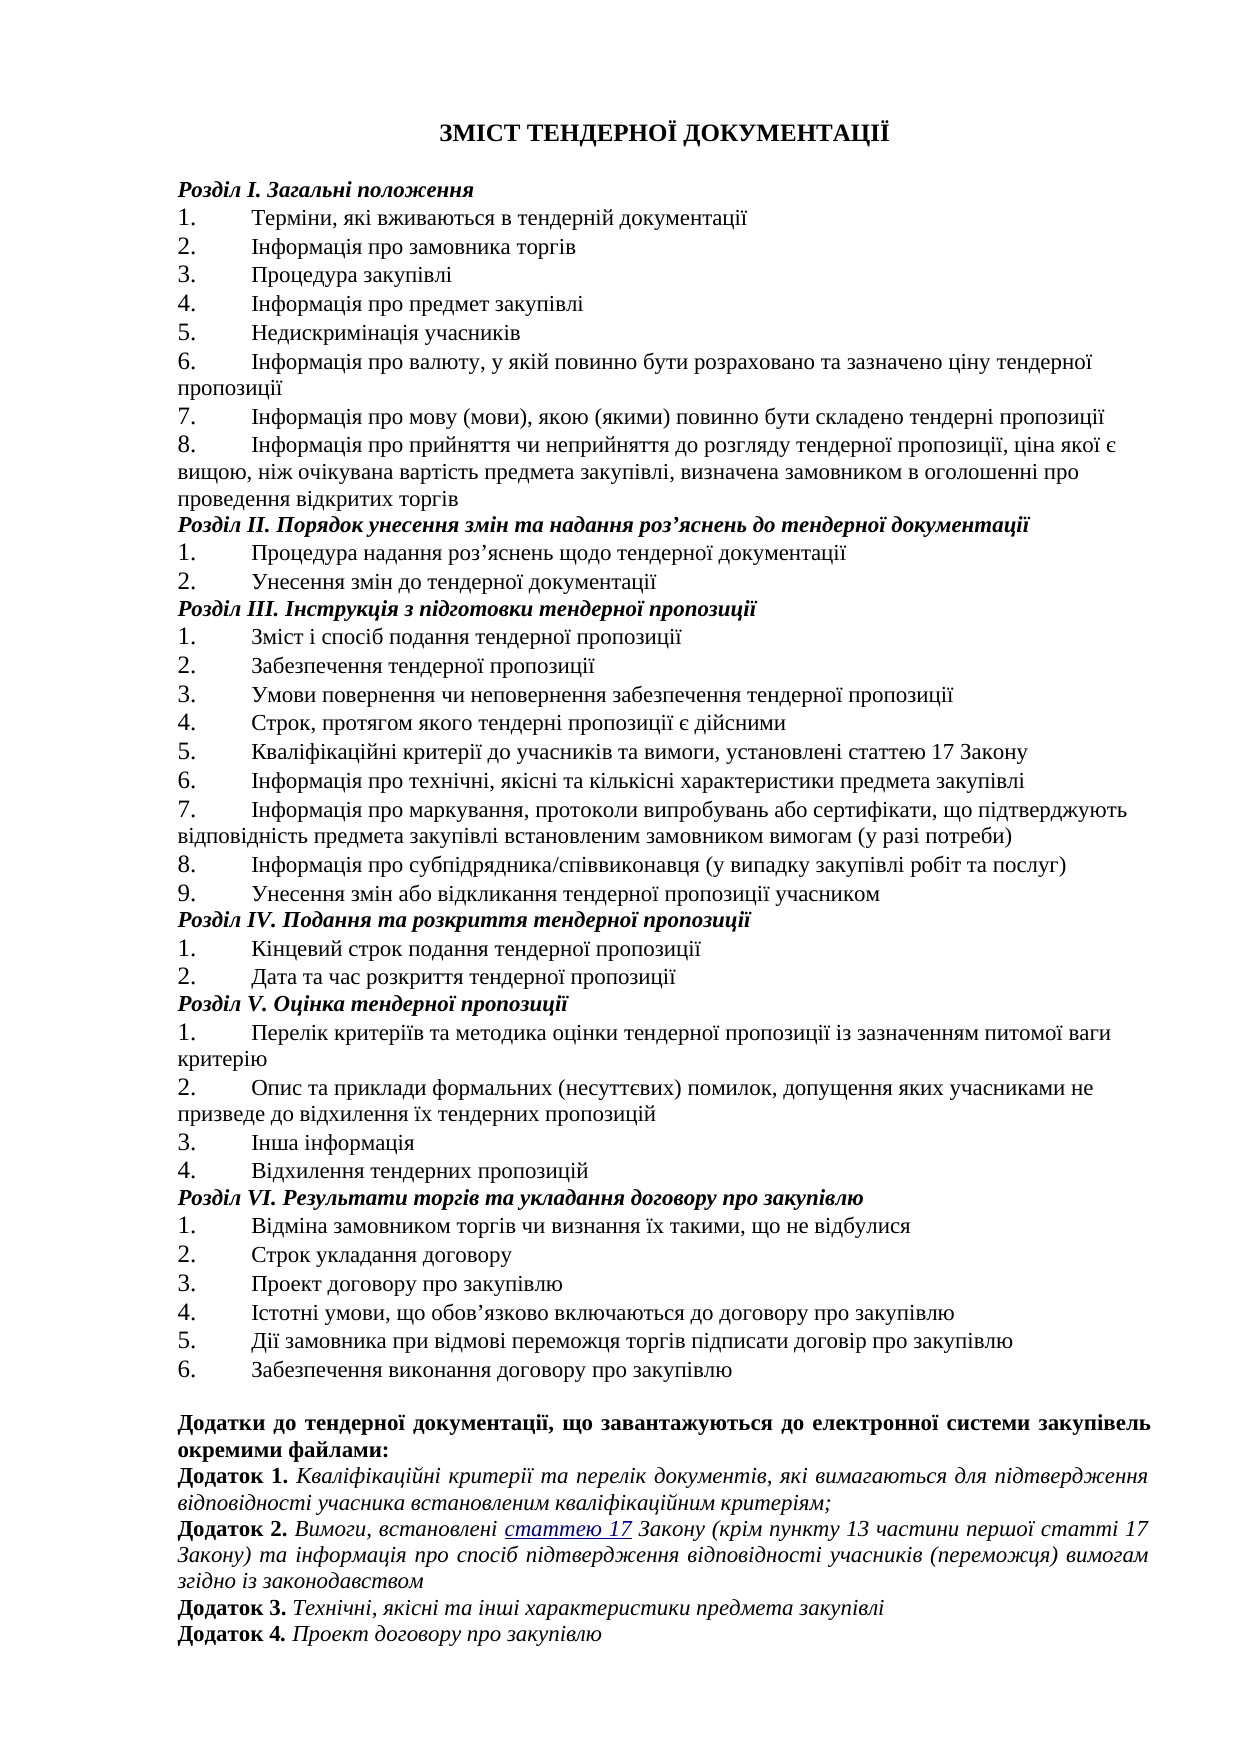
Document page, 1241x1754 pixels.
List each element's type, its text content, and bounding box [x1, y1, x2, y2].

text Розділ II. Порядок унесення змін та надання роз’яснень до тендерної документації [177, 511, 1152, 537]
list Інша інформація [177, 1127, 1152, 1156]
list Інформація про субпідрядника/співвиконавця (у випадку закупівлі робіт та послуг) [177, 849, 1152, 878]
list Відміна замовником торгів чи визнання їх такими, що не відбулися [177, 1211, 1152, 1239]
text Додаток 2. Вимоги, встановлені статтею 17 Закону (крім пункту 13 частини першої статті 17 Закону) та інформація про спосіб підтвердження відповідності учасників (переможця) вимогам згідно із законодавством [177, 1515, 1152, 1594]
list Зміст і спосіб подання тендерної пропозиції [177, 621, 1152, 650]
text Додаток 3. Технічні, якісні та інші характеристики предмета закупівлі [177, 1594, 1152, 1620]
list Забезпечення виконання договору про закупівлю [177, 1354, 1152, 1383]
list Недискримінація учасників [177, 317, 1152, 346]
list Умови повернення чи неповернення забезпечення тендерної пропозиції [177, 679, 1152, 707]
list Інформація про маркування, протоколи випробувань або сертифікати, що підтверджують відповідність предмета закупівлі встановленим замовником вимогам (у разі потреби) [177, 794, 1152, 849]
list Унесення змін або відкликання тендерної пропозиції учасником [177, 878, 1152, 906]
list Терміни, які вживаються в тендерній документації [177, 202, 1152, 231]
list Унесення змін до тендерної документації [177, 566, 1152, 595]
list Інформація про прийняття чи неприйняття до розгляду тендерної пропозиції, ціна якої є вищою, ніж очікувана вартість предмета закупівлі, визначена замовником в оголошенні про проведення відкритих торгів [177, 429, 1152, 511]
text Розділ III. Інструкція з підготовки тендерної пропозиції [177, 595, 1152, 621]
list Дата та час розкриття тендерної пропозиції [177, 961, 1152, 990]
list Проект договору про закупівлю [177, 1268, 1152, 1297]
list Інформація про мову (мови), якою (якими) повинно бути складено тендерні пропозиції [177, 401, 1152, 429]
list Дії замовника при відмові переможця торгів підписати договір про закупівлю [177, 1326, 1152, 1354]
list Процедура закупівлі [177, 259, 1152, 288]
list Інформація про технічні, якісні та кількісні характеристики предмета закупівлі [177, 765, 1152, 794]
text Додатки до тендерної документації, що завантажуються до електронної системи закупівель окремими файлами: [177, 1409, 1152, 1462]
list Інформація про валюту, у якій повинно бути розраховано та зазначено ціну тендерної пропозиції [177, 346, 1152, 401]
list Відхилення тендерних пропозицій [177, 1156, 1152, 1184]
list Кінцевий строк подання тендерної пропозиції [177, 933, 1152, 961]
list Інформація про замовника торгів [177, 231, 1152, 259]
subtitle ЗМІСТ ТЕНДЕРНОЇ ДОКУМЕНТАЦІЇ [177, 118, 1152, 147]
text Розділ V. Оцінка тендерної пропозиції [177, 990, 1152, 1017]
list Істотні умови, що обов’язково включаються до договору про закупівлю [177, 1297, 1152, 1326]
text Додаток 4. Проект договору про закупівлю [177, 1620, 1152, 1647]
list Процедура надання роз’яснень щодо тендерної документації [177, 537, 1152, 566]
list Строк укладання договору [177, 1239, 1152, 1268]
list Інформація про предмет закупівлі [177, 288, 1152, 317]
list Перелік критеріїв та методика оцінки тендерної пропозиції із зазначенням питомої ваги критерію [177, 1017, 1152, 1072]
text Розділ IV. Подання та розкриття тендерної пропозиції [177, 906, 1152, 933]
text Розділ VI. Результати торгів та укладання договору про закупівлю [177, 1184, 1152, 1211]
text Додаток 1. Кваліфікаційні критерії та перелік документів, які вимагаються для підтвердження відповідності учасника встановленим кваліфікаційним критеріям; [177, 1462, 1152, 1515]
text Розділ I. Загальні положення [177, 176, 1152, 202]
list Опис та приклади формальних (несуттєвих) помилок, допущення яких учасниками не призведе до відхилення їх тендерних пропозицій [177, 1072, 1152, 1127]
list Строк, протягом якого тендерні пропозиції є дійсними [177, 707, 1152, 736]
list Забезпечення тендерної пропозиції [177, 650, 1152, 679]
list Кваліфікаційні критерії до учасників та вимоги, установлені статтею 17 Закону [177, 736, 1152, 765]
